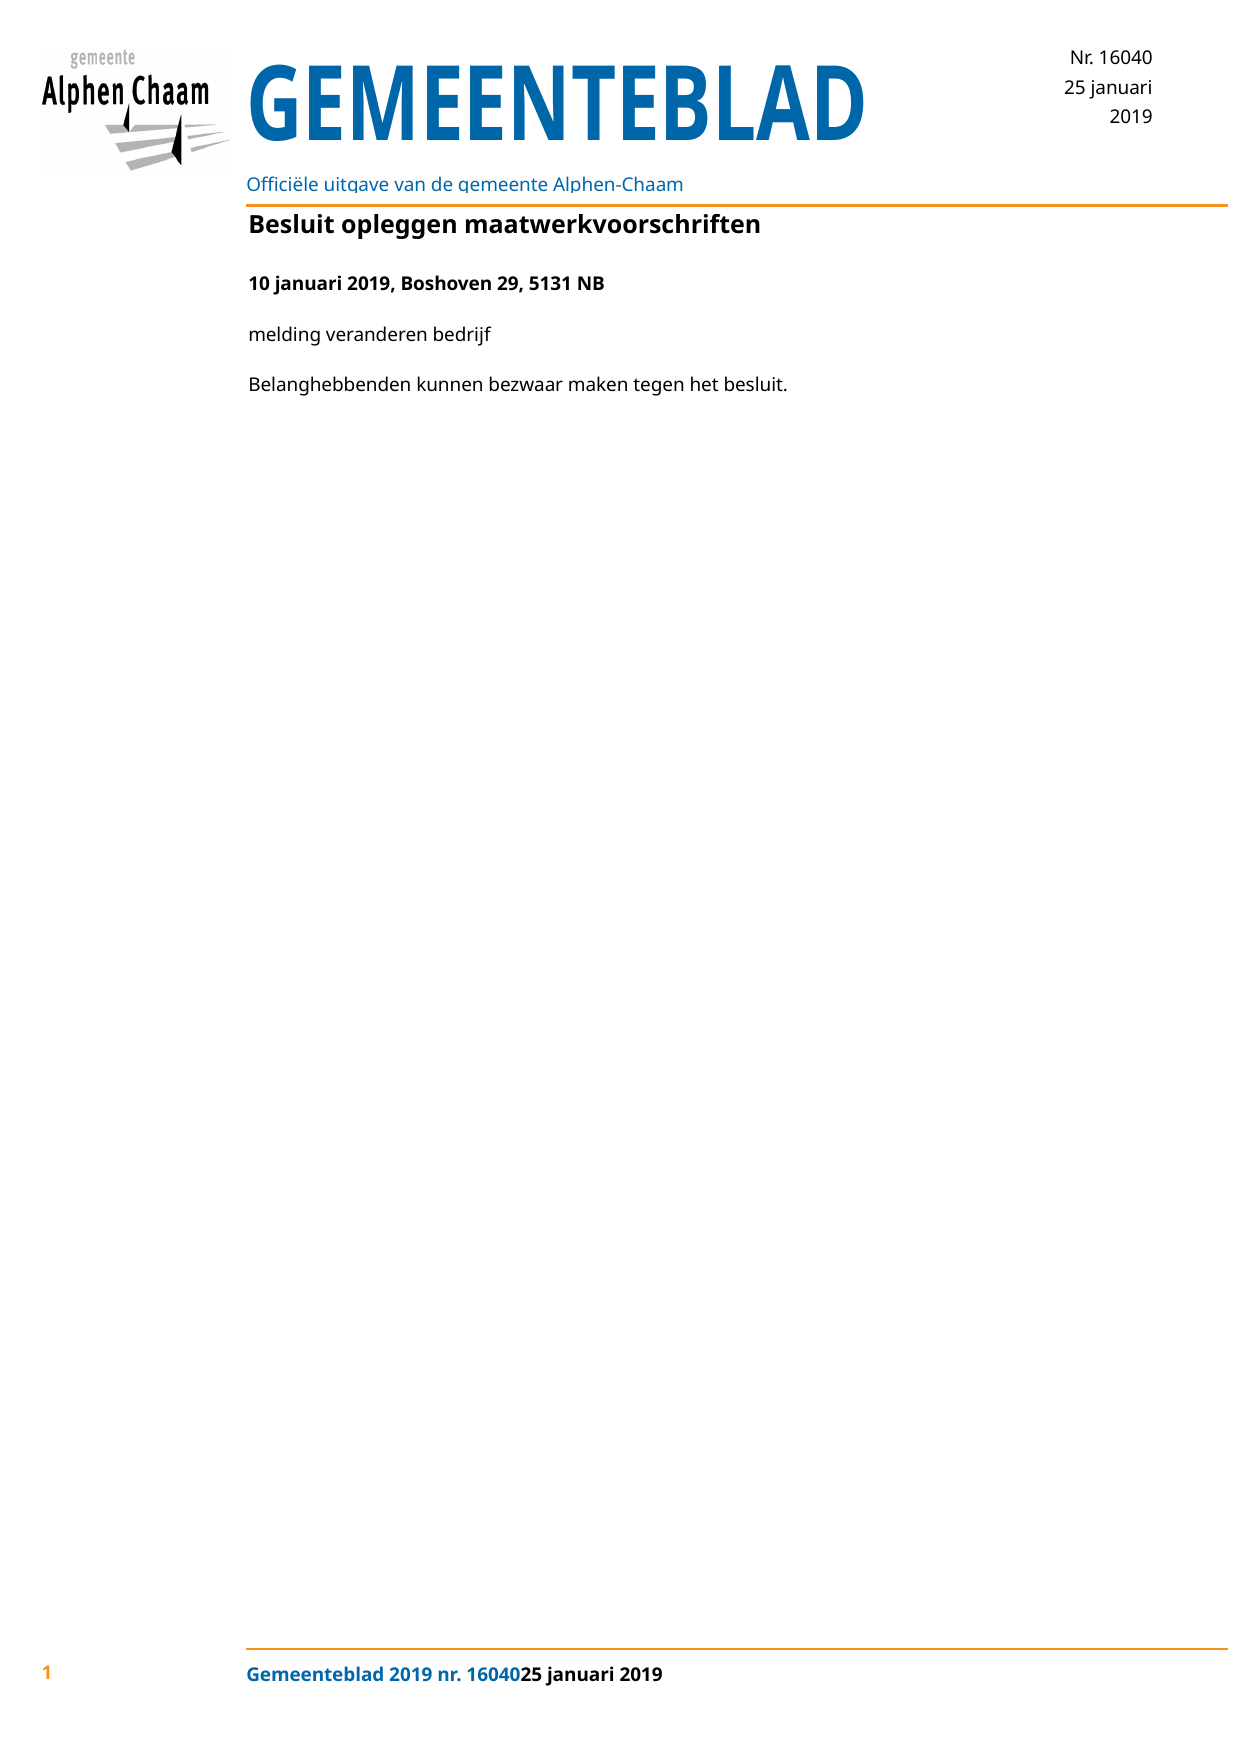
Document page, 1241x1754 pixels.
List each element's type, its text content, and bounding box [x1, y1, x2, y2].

text Besluit opleggen maatwerkvoorschriften [248, 207, 1152, 241]
picture [41, 47, 231, 172]
text 10 januari 2019, Boshoven 29, 5131 NB [248, 270, 1152, 296]
text melding veranderen bedrijf [248, 321, 1152, 346]
text Belanghebbenden kunnen bezwaar maken tegen het besluit. [248, 371, 1152, 397]
